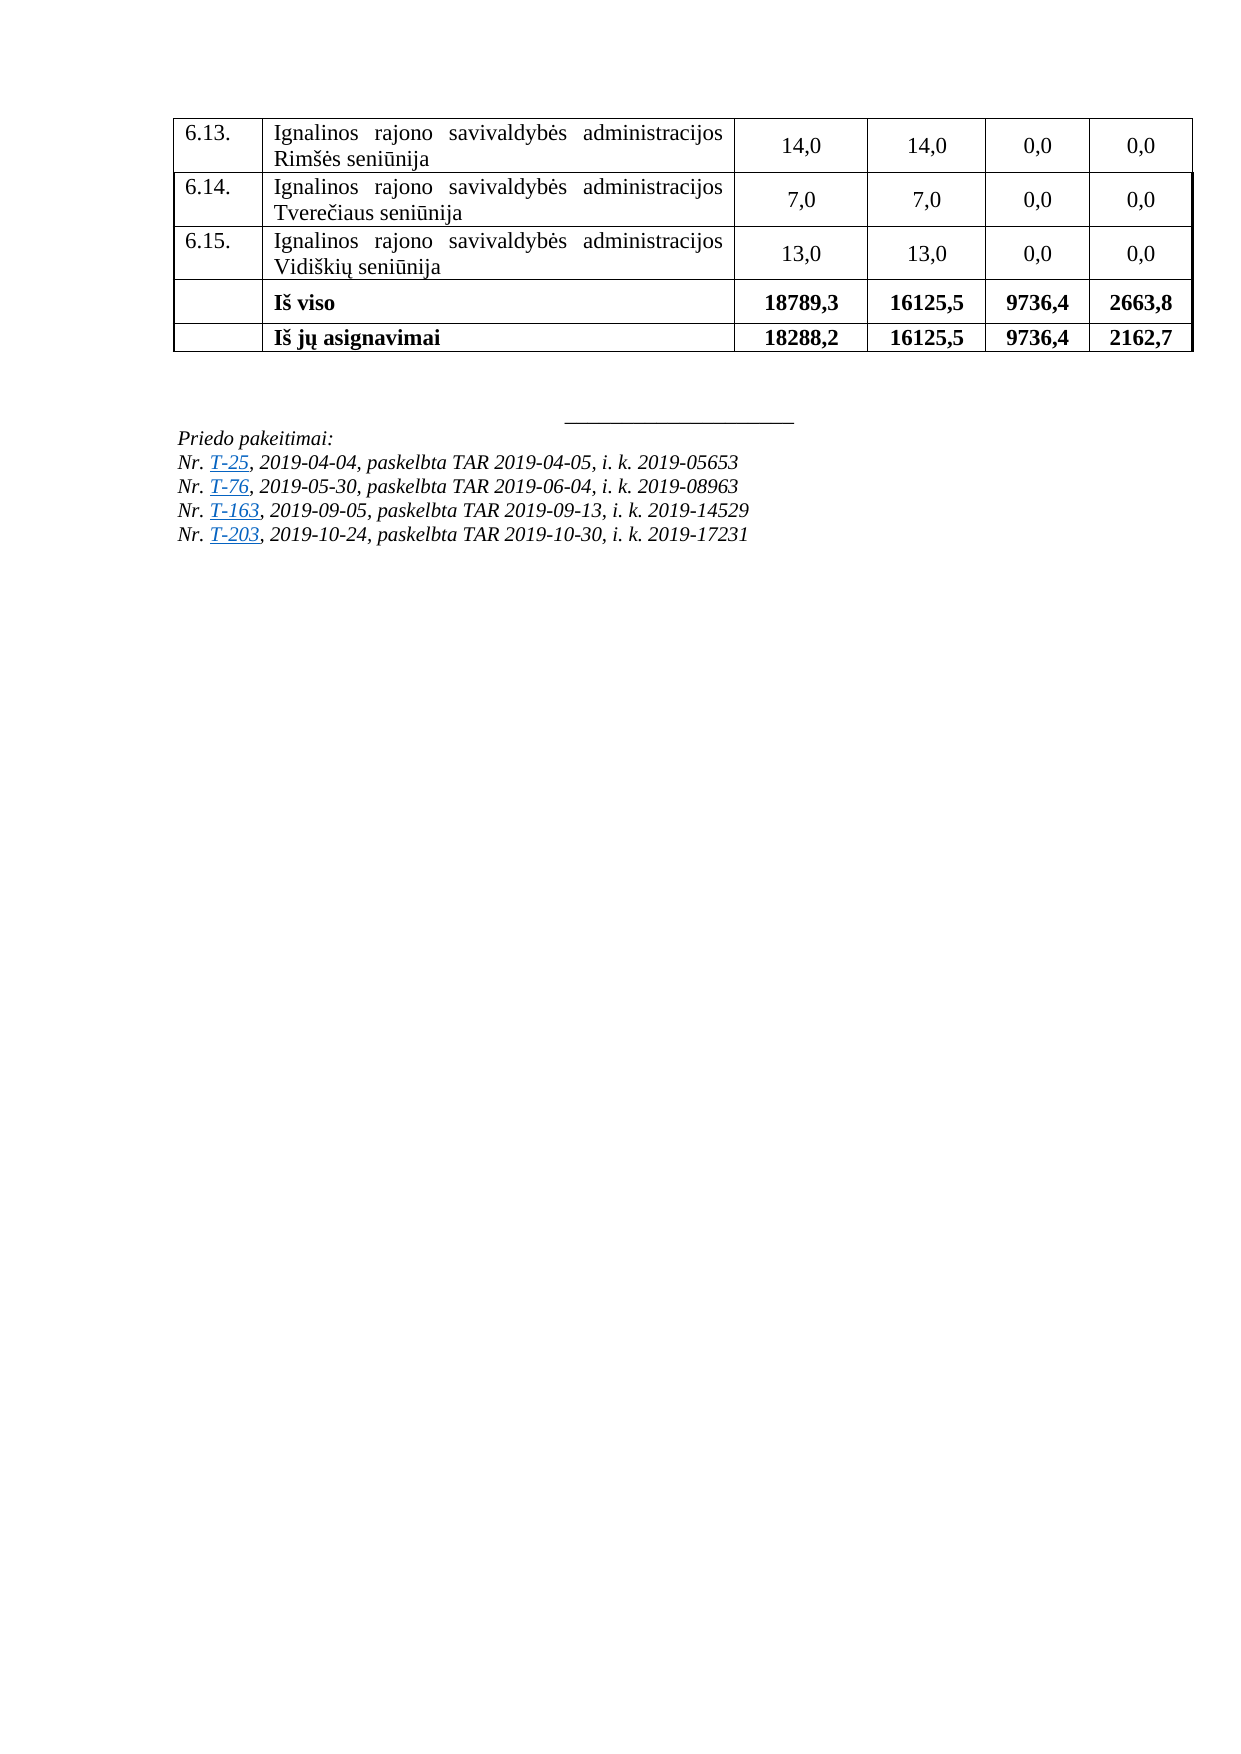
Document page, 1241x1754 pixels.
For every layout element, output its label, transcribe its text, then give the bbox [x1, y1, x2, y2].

table_cell 9736,4 [986, 280, 1089, 323]
table_cell 9736,4 [986, 324, 1089, 351]
table_cell 6.13. [174, 119, 262, 172]
table_cell [175, 280, 262, 323]
table_cell Iš viso [263, 280, 734, 323]
table_cell 7,0 [868, 173, 985, 226]
table_cell 0,0 [986, 119, 1089, 172]
table_cell 0,0 [1090, 173, 1191, 226]
table_cell 13,0 [868, 227, 985, 279]
table_cell 0,0 [1090, 119, 1192, 172]
text ____________________ [177, 399, 1181, 426]
table_cell Ignalinos rajono savivaldybės administracijos Vidiškių seniūnija [263, 227, 734, 279]
table_cell 2663,8 [1090, 280, 1191, 323]
table_cell 16125,5 [868, 280, 985, 323]
table_cell 2162,7 [1090, 324, 1191, 351]
table_cell 6.14. [175, 173, 262, 226]
table_cell 18288,2 [735, 324, 867, 351]
text Nr. T-76, 2019-05-30, paskelbta TAR 2019-06-04, i. k. 2019-08963 [177, 474, 1181, 498]
table_cell 0,0 [986, 173, 1089, 226]
table_cell Ignalinos rajono savivaldybės administracijos Rimšės seniūnija [263, 119, 734, 172]
table_cell 14,0 [735, 119, 867, 172]
table_cell Iš jų asignavimai [263, 324, 734, 351]
text Priedo pakeitimai: [177, 426, 1181, 450]
table_cell 7,0 [735, 173, 867, 226]
text Nr. T-25, 2019-04-04, paskelbta TAR 2019-04-05, i. k. 2019-05653 [177, 450, 1181, 474]
text Nr. T-163, 2019-09-05, paskelbta TAR 2019-09-13, i. k. 2019-14529 [177, 498, 1181, 522]
table_cell 18789,3 [735, 280, 867, 323]
table_cell 14,0 [868, 119, 985, 172]
table_cell 13,0 [735, 227, 867, 279]
table_cell Ignalinos rajono savivaldybės administracijos Tverečiaus seniūnija [263, 173, 734, 226]
text Nr. T-203, 2019-10-24, paskelbta TAR 2019-10-30, i. k. 2019-17231 [177, 522, 1181, 546]
table_cell 0,0 [1090, 227, 1191, 279]
table_cell 0,0 [986, 227, 1089, 279]
table_cell [175, 324, 262, 351]
table_cell 6.15. [175, 227, 262, 279]
table_cell 16125,5 [868, 324, 985, 351]
